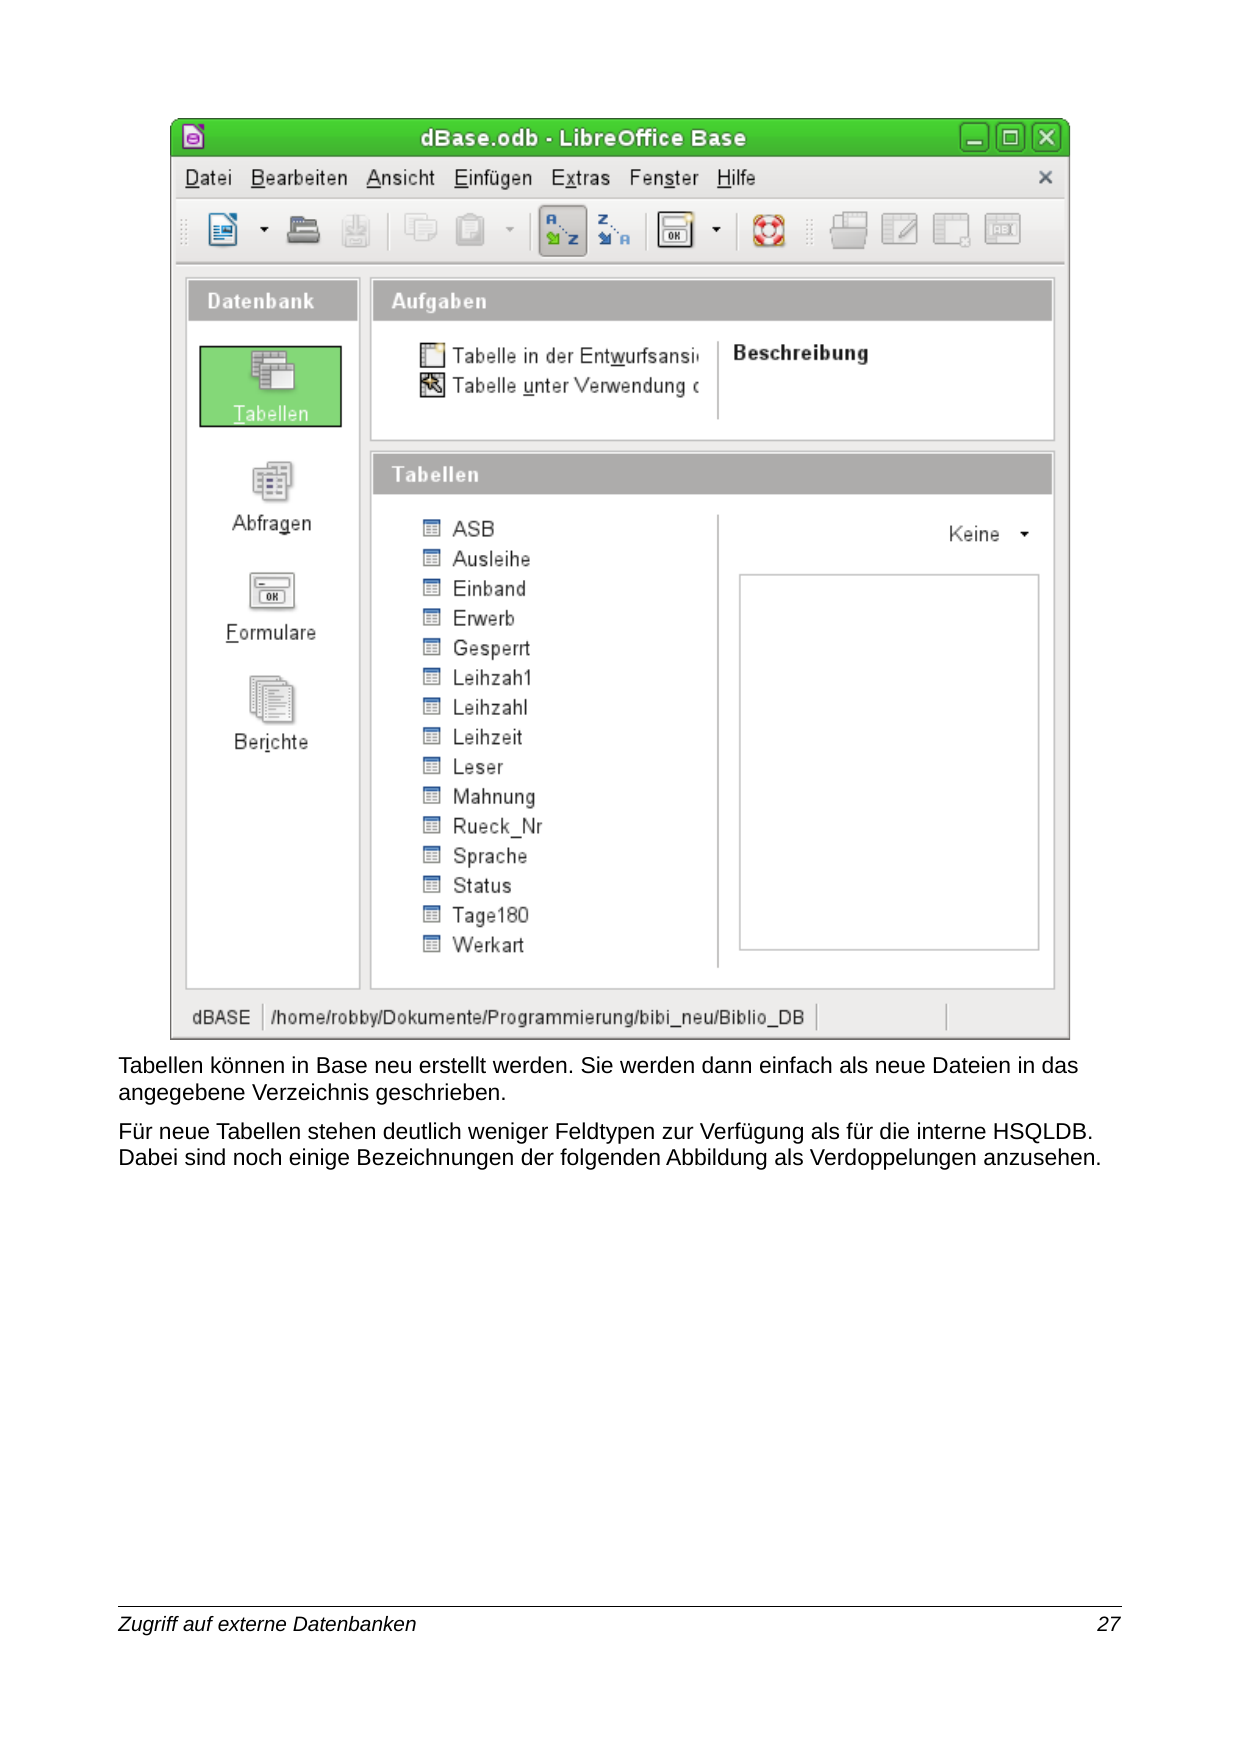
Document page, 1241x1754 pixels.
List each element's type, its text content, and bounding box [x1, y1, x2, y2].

text Tabellen können in Base neu erstellt werden. Sie werden dann einfach als neue Dateien in das angegebene Verzeichnis geschrieben. [118, 1052, 1122, 1105]
text Für neue Tabellen stehen deutlich weniger Feldtypen zur Verfügung als für die interne HSQLDB. Dabei sind noch einige Bezeichnungen der folgenden Abbildung als Verdoppelungen anzusehen. [118, 1118, 1122, 1170]
picture [170, 118, 1071, 1040]
